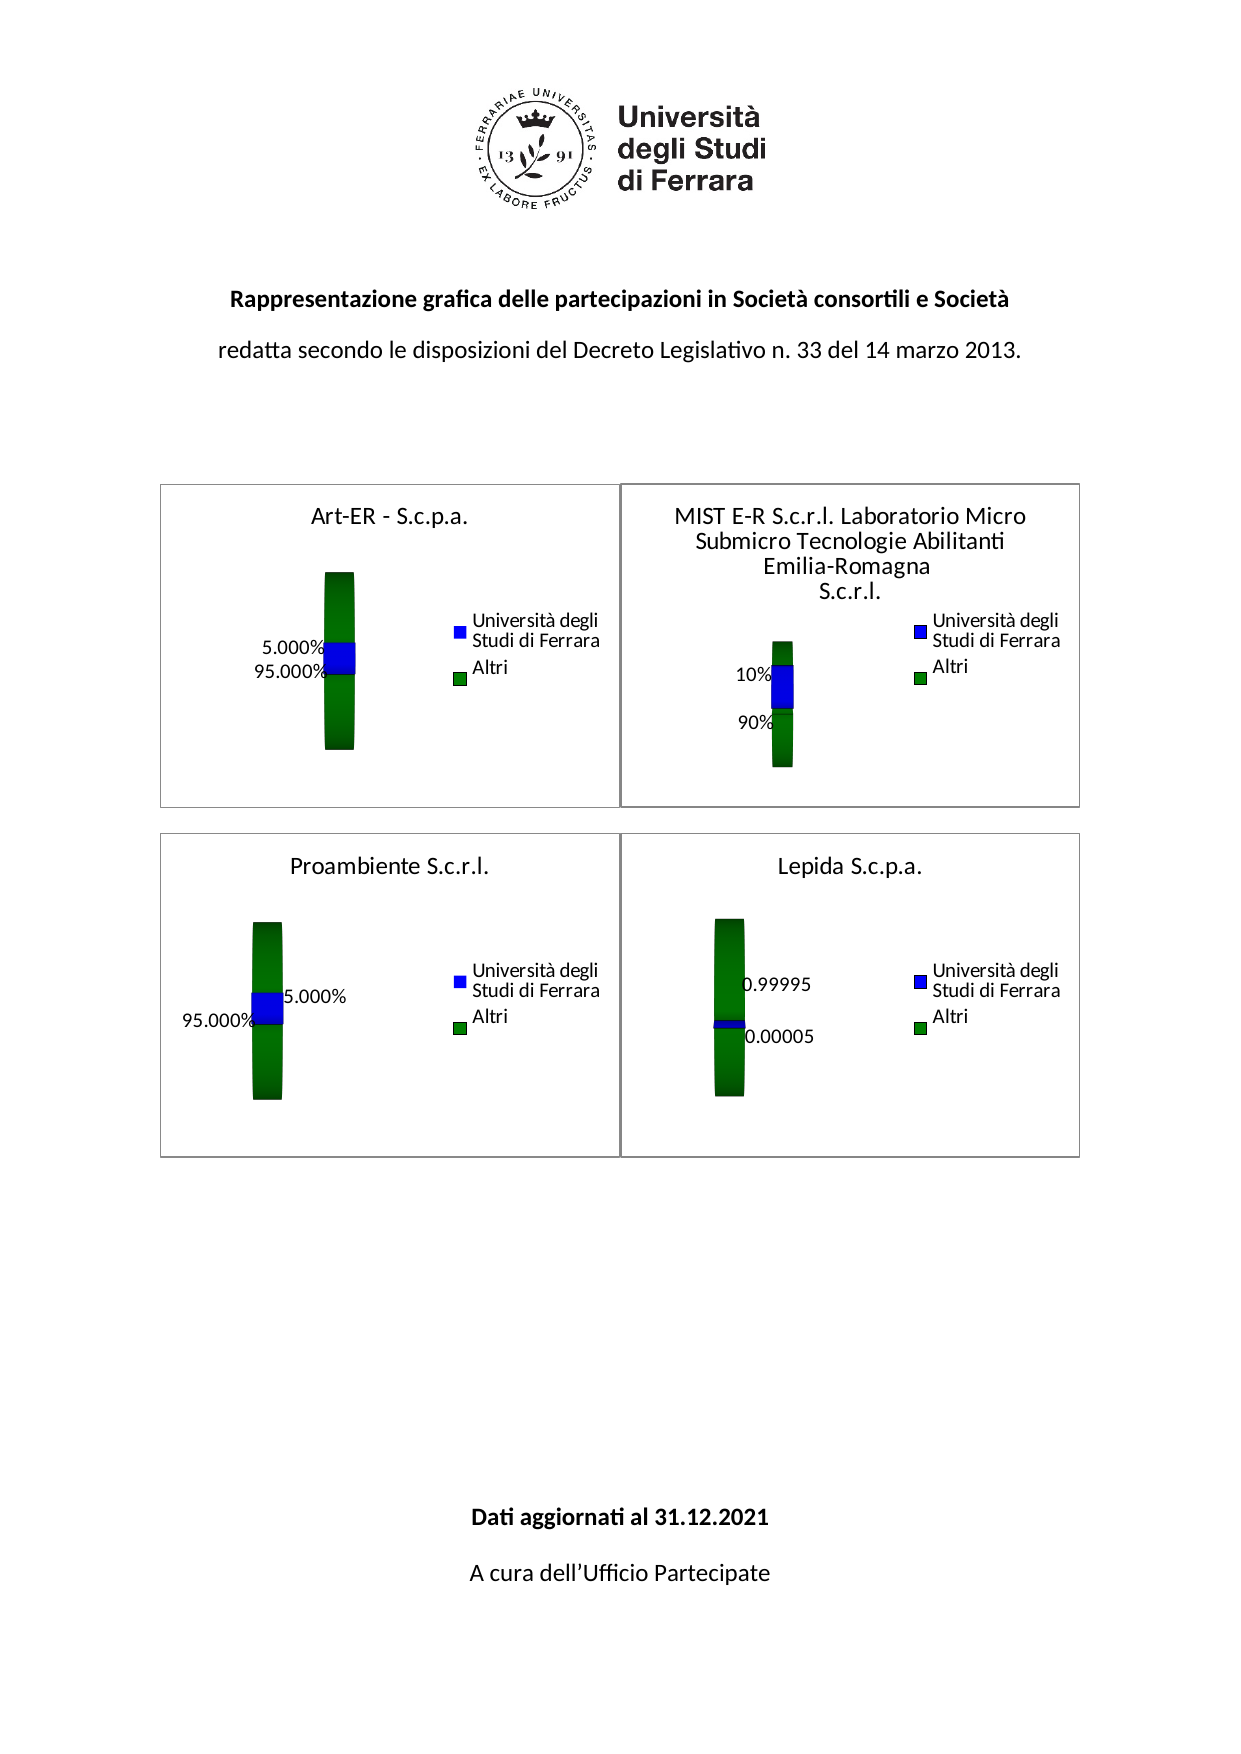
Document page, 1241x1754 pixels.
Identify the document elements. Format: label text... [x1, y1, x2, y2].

text redatta secondo le disposizioni del Decreto Legislativo n. 33 del 14 marzo 2013. [118, 334, 1122, 364]
text Rappresentazione grafica delle partecipazioni in Società consortili e Società [118, 283, 1122, 313]
text A cura dell’Ufficio Partecipate [118, 1557, 1122, 1587]
text Dati aggiornati al 31.12.2021 [118, 1501, 1122, 1531]
